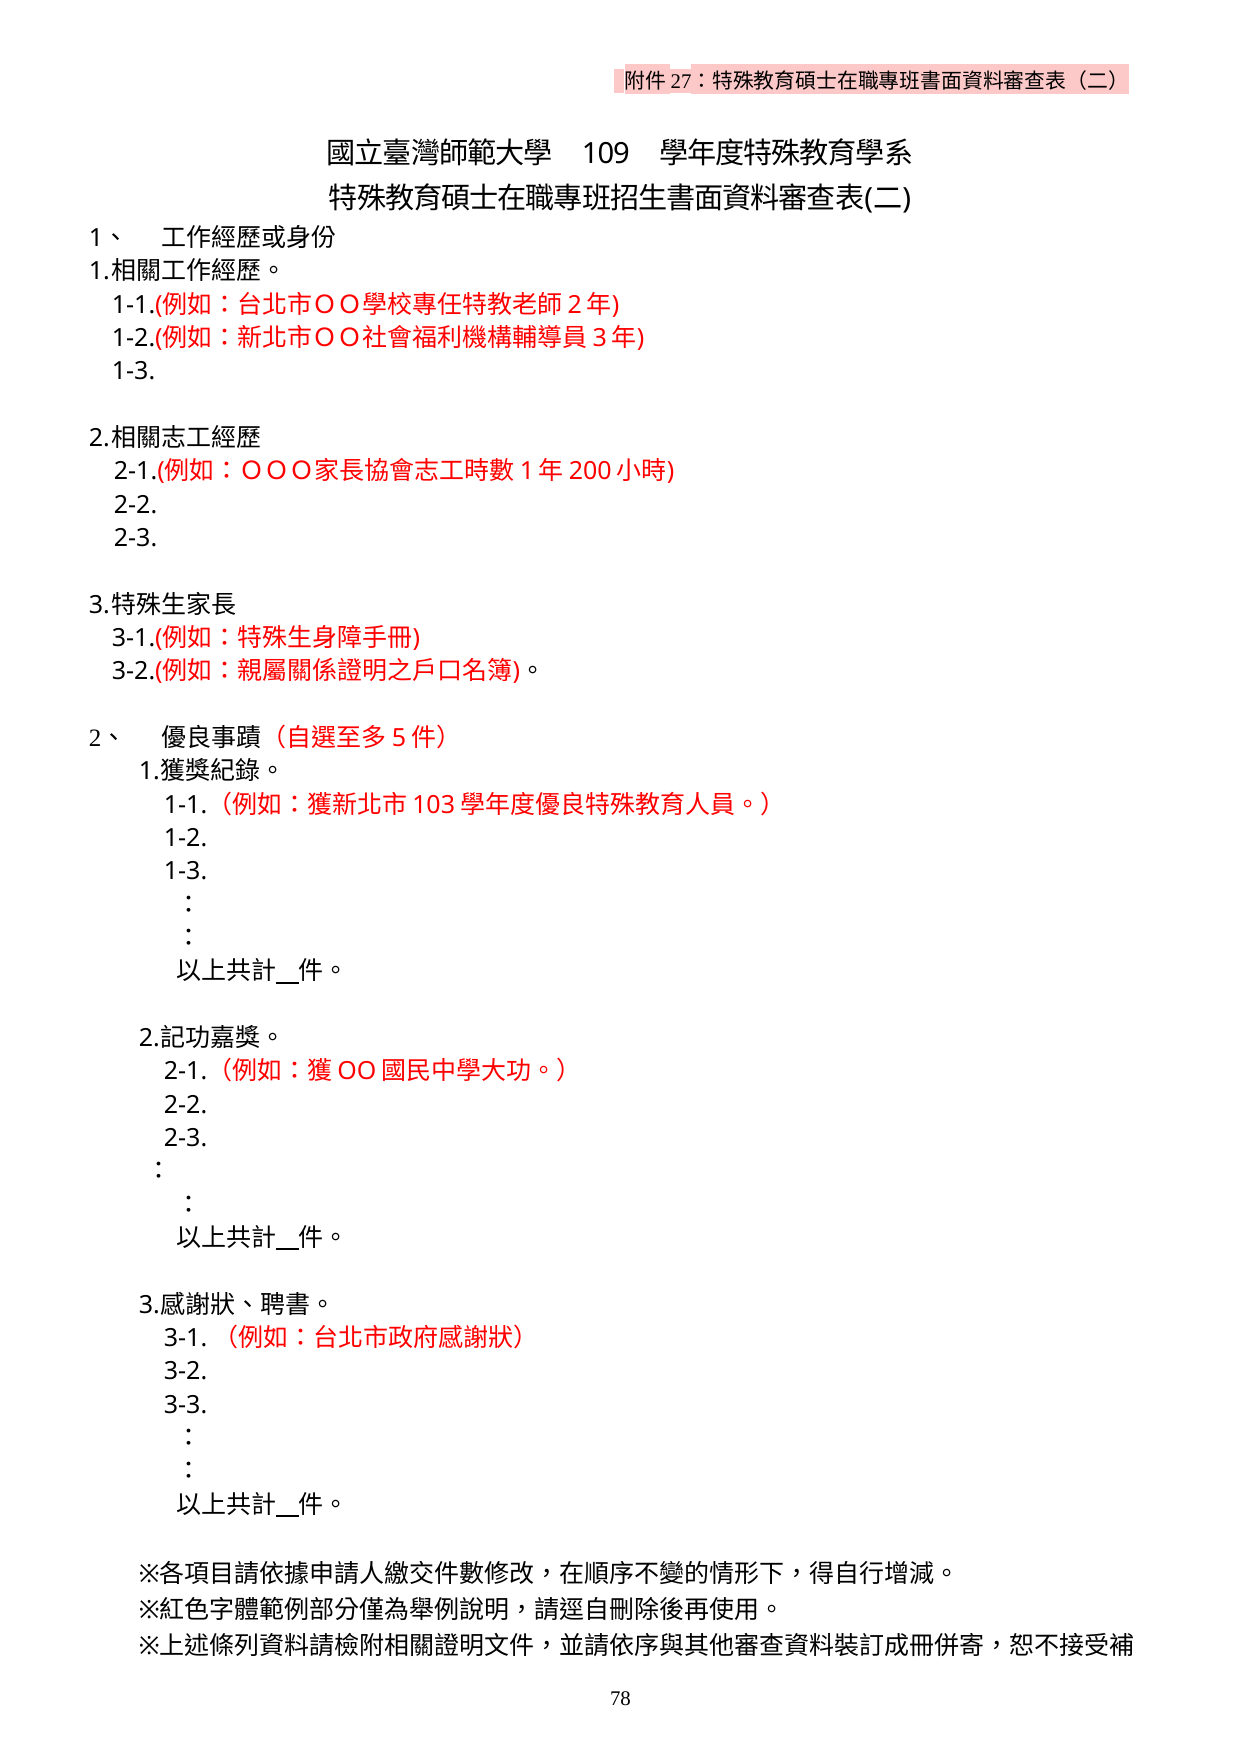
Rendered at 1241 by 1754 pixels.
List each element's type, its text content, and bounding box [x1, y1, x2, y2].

text 1-1.(例如：台北市ＯＯ學校專任特教老師2年) [112, 286, 1149, 320]
text 1-3. [112, 353, 1149, 386]
text 3-2.(例如：親屬關係證明之戶口名簿)。 [112, 653, 1149, 686]
text 國立臺灣師範大學 109 學年度特殊教育學系 [74, 130, 1167, 172]
text ： [176, 886, 1152, 920]
text 1-1.（例如：獲新北市103學年度優良特殊教育人員。） [164, 786, 1152, 820]
text 1-3. [164, 853, 1152, 886]
text 3-1. （例如：台北市政府感謝狀） [164, 1320, 1152, 1353]
text ： [176, 920, 1152, 953]
text 1-2.(例如：新北市ＯＯ社會福利機構輔導員3年) [112, 320, 1149, 353]
text 2.記功嘉獎。 [139, 1020, 1152, 1053]
text 1.獲獎紀錄。 [139, 753, 1152, 786]
list 特殊生家長 [89, 586, 1149, 620]
text ： [114, 1153, 1152, 1186]
text ： [176, 1420, 1152, 1453]
list 優良事蹟（自選至多5件） [89, 720, 1149, 753]
text 2-1.（例如：獲OO國民中學大功。） [164, 1053, 1152, 1086]
list 工作經歷或身份 [89, 220, 1149, 253]
text 以上共計 件。 [176, 953, 1152, 986]
text 2-2. [114, 486, 1149, 520]
text 以上共計 件。 [176, 1486, 1152, 1520]
text 3.感謝狀、聘書。 [139, 1286, 1150, 1320]
text ： [176, 1186, 1152, 1220]
text 1-2. [164, 820, 1152, 853]
text 以上共計 件。 [176, 1220, 1152, 1253]
text 2-2. [164, 1086, 1152, 1120]
text ※上述條列資料請檢附相關證明文件，並請依序與其他審查資料裝訂成冊併寄，恕不接受補 [139, 1626, 1152, 1662]
text 特殊教育碩士在職專班招生書面資料審查表(二) [74, 175, 1167, 217]
text ： [176, 1453, 1152, 1486]
text ※紅色字體範例部分僅為舉例說明，請逕自刪除後再使用。 [139, 1589, 1152, 1626]
text 2-1.(例如：ＯＯＯ家長協會志工時數1年200小時) [114, 453, 1149, 486]
list 相關工作經歷。 [89, 253, 1149, 286]
text 3-1.(例如：特殊生身障手冊) [112, 620, 1149, 653]
text ※各項目請依據申請人繳交件數修改，在順序不變的情形下，得自行增減。 [139, 1553, 1152, 1589]
text 2-3. [164, 1120, 1152, 1153]
text 2-3. [114, 520, 1149, 553]
text 3-2. [164, 1353, 1152, 1386]
text 3-3. [164, 1386, 1152, 1420]
list 相關志工經歷 [89, 420, 1149, 453]
